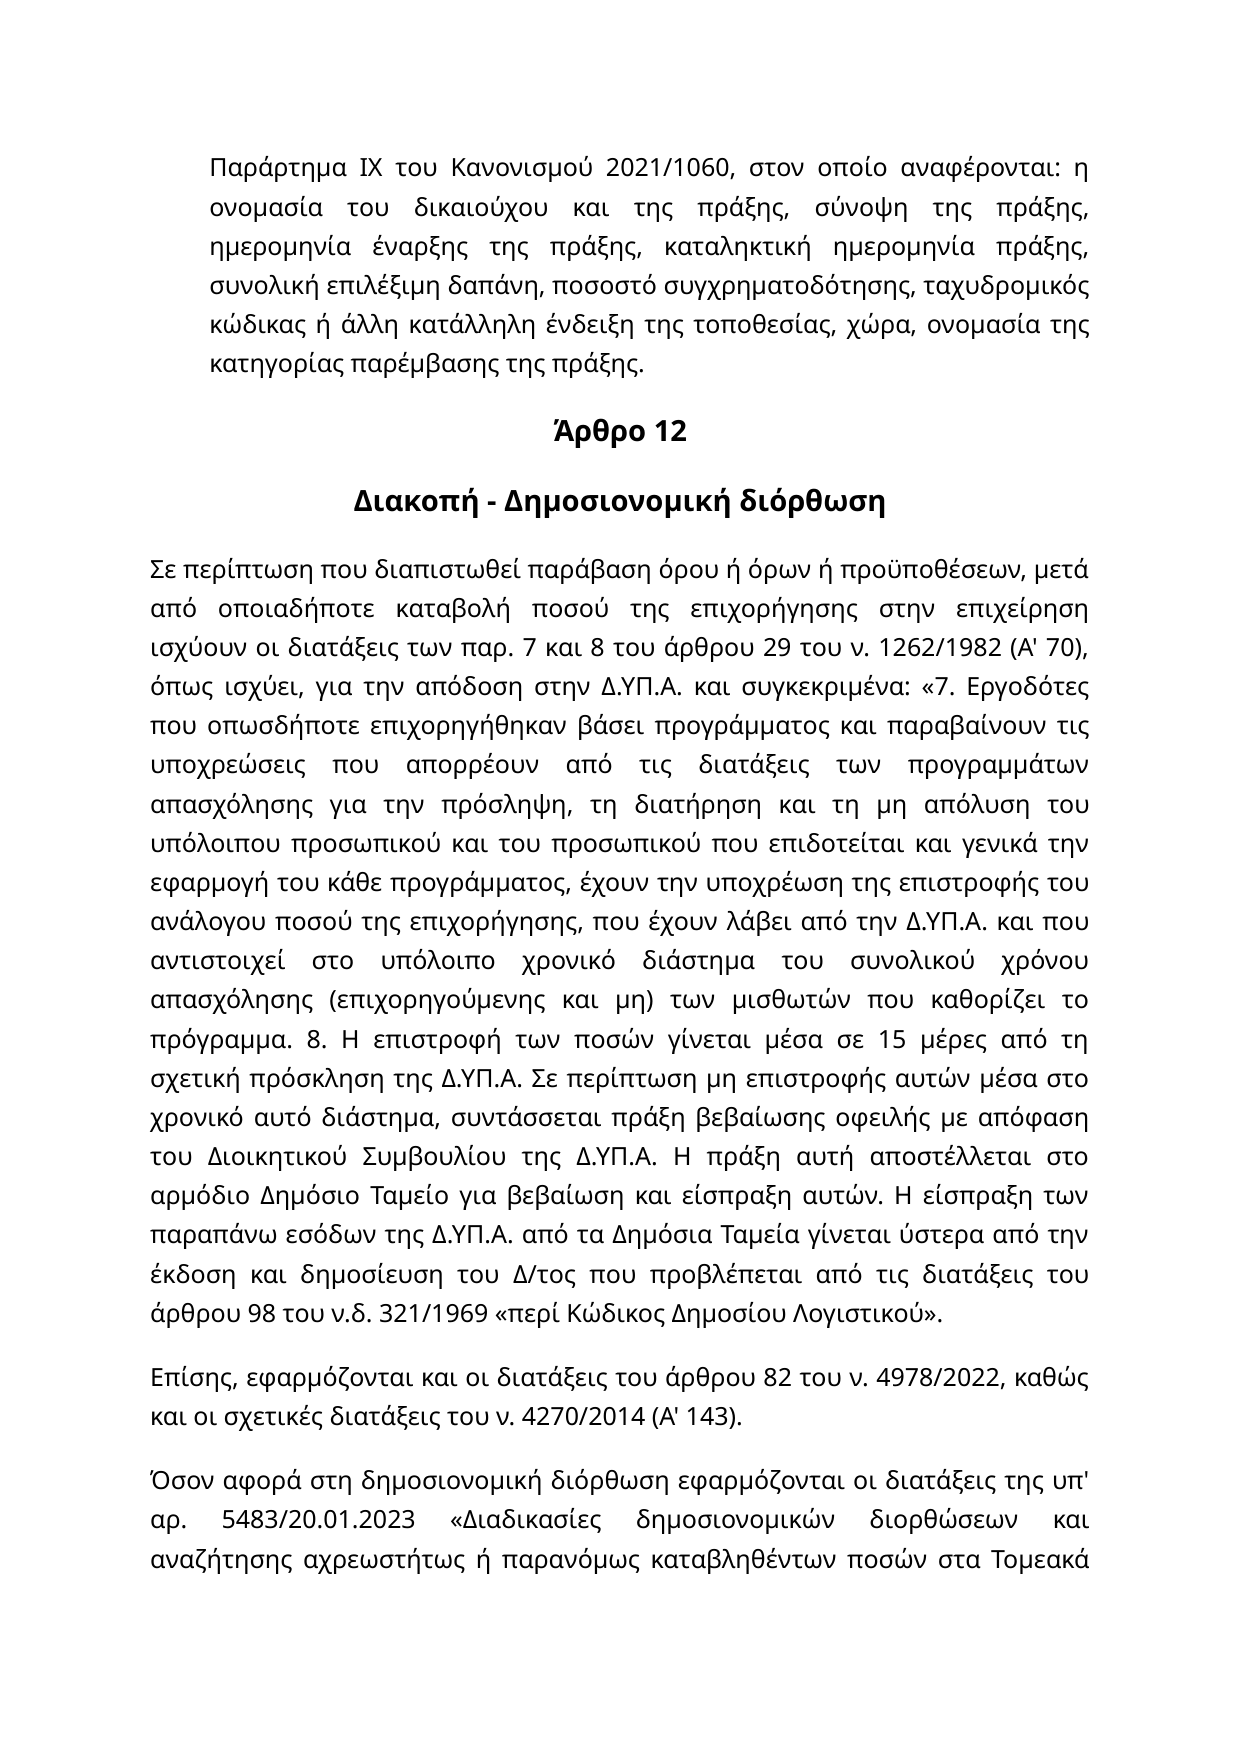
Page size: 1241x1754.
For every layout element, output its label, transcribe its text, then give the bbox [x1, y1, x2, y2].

text Σε περίπτωση που διαπιστωθεί παράβαση όρου ή όρων ή προϋποθέσεων, μετά από οποιαδήποτε καταβολή ποσού της επιχορήγησης στην επιχείρηση ισχύουν οι διατάξεις των παρ. 7 και 8 του άρθρου 29 του ν. 1262/1982 (Α' 70), όπως ισχύει, για την απόδοση στην Δ.ΥΠ.Α. και συγκεκριμένα: «7. Εργοδότες που οπωσδήποτε επιχορηγήθηκαν βάσει προγράμματος και παραβαίνουν τις υποχρεώσεις που απορρέουν από τις διατάξεις των προγραμμάτων απασχόλησης για την πρόσληψη, τη διατήρηση και τη μη απόλυση του υπόλοιπου προσωπικού και του προσωπικού που επιδοτείται και γενικά την εφαρμογή του κάθε προγράμματος, έχουν την υποχρέωση της επιστροφής του ανάλογου ποσού της επιχορήγησης, που έχουν λάβει από την Δ.ΥΠ.Α. και που αντιστοιχεί στο υπόλοιπο χρονικό διάστημα του συνολικού χρόνου απασχόλησης (επιχορηγούμενης και μη) των μισθωτών που καθορίζει το πρόγραμμα. 8. Η επιστροφή των ποσών γίνεται μέσα σε 15 μέρες από τη σχετική πρόσκληση της Δ.ΥΠ.Α. Σε περίπτωση μη επιστροφής αυτών μέσα στο χρονικό αυτό διάστημα, συντάσσεται πράξη βεβαίωσης οφειλής με απόφαση του Διοικητικού Συμβουλίου της Δ.ΥΠ.Α. Η πράξη αυτή αποστέλλεται στο αρμόδιο Δημόσιο Ταμείο για βεβαίωση και είσπραξη αυτών. Η είσπραξη των παραπάνω εσόδων της Δ.ΥΠ.Α. από τα Δημόσια Ταμεία γίνεται ύστερα από την έκδοση και δημοσίευση του Δ/τος που προβλέπεται από τις διατάξεις του άρθρου 98 του ν.δ. 321/1969 «περί Κώδικος Δημοσίου Λογιστικού». [150, 551, 1090, 1329]
text Όσον αφορά στη δημοσιονομική διόρθωση εφαρμόζονται οι διατάξεις της υπ' αρ. 5483/20.01.2023 «Διαδικασίες δημοσιονομικών διορθώσεων και αναζήτησης αχρεωστήτως ή παρανόμως καταβληθέντων ποσών στα Τομεακά [150, 1463, 1090, 1575]
subtitle Διακοπή - Δημοσιονομική διόρθωση [150, 481, 1090, 520]
text Επίσης, εφαρμόζονται και οι διατάξεις του άρθρου 82 του ν. 4978/2022, καθώς και οι σχετικές διατάξεις του ν. 4270/2014 (Α' 143). [150, 1359, 1090, 1433]
subtitle Άρθρο 12 [150, 410, 1090, 450]
list Παράρτημα ΙΧ του Κανονισμού 2021/1060, στον οποίο αναφέρονται: η ονομασία του δικαιούχου και της πράξης, σύνοψη της πράξης, ημερομηνία έναρξης της πράξης, καταληκτική ημερομηνία πράξης, συνολική επιλέξιμη δαπάνη, ποσοστό συγχρηματοδότησης, ταχυδρομικός κώδικας ή άλλη κατάλληλη ένδειξη της τοποθεσίας, χώρα, ονομασία της κατηγορίας παρέμβασης της πράξης. [150, 150, 1090, 380]
